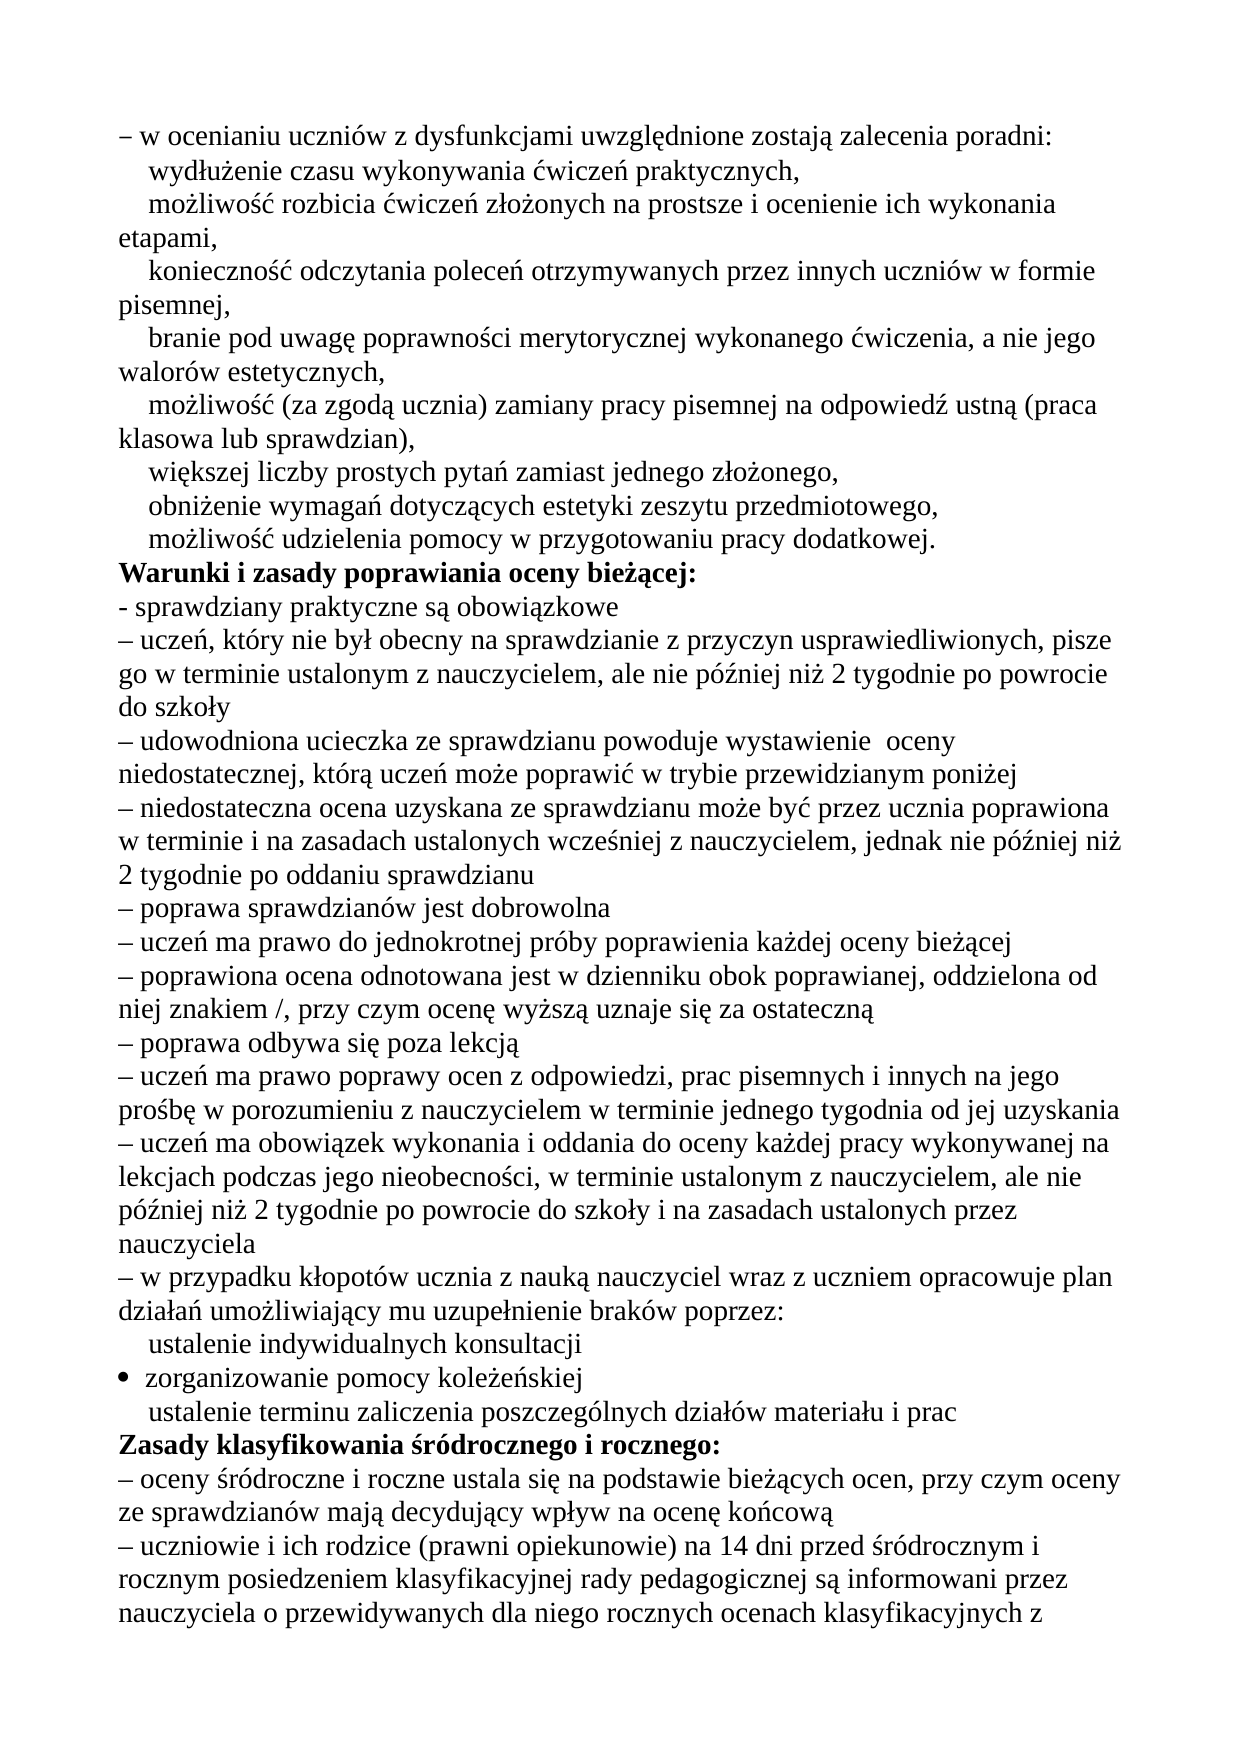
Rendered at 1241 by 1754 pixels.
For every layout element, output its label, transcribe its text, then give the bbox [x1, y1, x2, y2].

text – w ocenianiu uczniów z dysfunkcjami uwzględnione zostają zalecenia poradni:  wydłużenie czasu wykonywania ćwiczeń praktycznych,  możliwość rozbicia ćwiczeń złożonych na prostsze i ocenienie ich wykonania etapami,  konieczność odczytania poleceń otrzymywanych przez innych uczniów w formie pisemnej,  branie pod uwagę poprawności merytorycznej wykonanego ćwiczenia, a nie jego walorów estetycznych,  możliwość (za zgodą ucznia) zamiany pracy pisemnej na odpowiedź ustną (praca klasowa lub sprawdzian),  większej liczby prostych pytań zamiast jednego złożonego,  obniżenie wymagań dotyczących estetyki zeszytu przedmiotowego,  możliwość udzielenia pomocy w przygotowaniu pracy dodatkowej. Warunki i zasady poprawiania oceny bieżącej: - sprawdziany praktyczne są obowiązkowe – uczeń, który nie był obecny na sprawdzianie z przyczyn usprawiedliwionych, pisze go w terminie ustalonym z nauczycielem, ale nie później niż 2 tygodnie po powrocie do szkoły – udowodniona ucieczka ze sprawdzianu powoduje wystawienie oceny niedostatecznej, którą uczeń może poprawić w trybie przewidzianym poniżej – niedostateczna ocena uzyskana ze sprawdzianu może być przez ucznia poprawiona w terminie i na zasadach ustalonych wcześniej z nauczycielem, jednak nie później niż 2 tygodnie po oddaniu sprawdzianu – poprawa sprawdzianów jest dobrowolna – uczeń ma prawo do jednokrotnej próby poprawienia każdej oceny bieżącej – poprawiona ocena odnotowana jest w dzienniku obok poprawianej, oddzielona od niej znakiem /, przy czym ocenę wyższą uznaje się za ostateczną – poprawa odbywa się poza lekcją – uczeń ma prawo poprawy ocen z odpowiedzi, prac pisemnych i innych na jego prośbę w porozumieniu z nauczycielem w terminie jednego tygodnia od jej uzyskania – uczeń ma obowiązek wykonania i oddania do oceny każdej pracy wykonywanej na lekcjach podczas jego nieobecności, w terminie ustalonym z nauczycielem, ale nie później niż 2 tygodnie po powrocie do szkoły i na zasadach ustalonych przez nauczyciela – w przypadku kłopotów ucznia z nauką nauczyciel wraz z uczniem opracowuje plan działań umożliwiający mu uzupełnienie braków poprzez:  ustalenie indywidualnych konsultacji  zorganizowanie pomocy koleżeńskiej  ustalenie terminu zaliczenia poszczególnych działów materiału i prac Zasady klasyfikowania śródrocznego i rocznego: – oceny śródroczne i roczne ustala się na podstawie bieżących ocen, przy czym oceny ze sprawdzianów mają decydujący wpływ na ocenę końcową – uczniowie i ich rodzice (prawni opiekunowie) na 14 dni przed śródrocznym i rocznym posiedzeniem klasyfikacyjnej rady pedagogicznej są informowani przez nauczyciela o przewidywanych dla niego rocznych ocenach klasyfikacyjnych z [118, 118, 1122, 1629]
